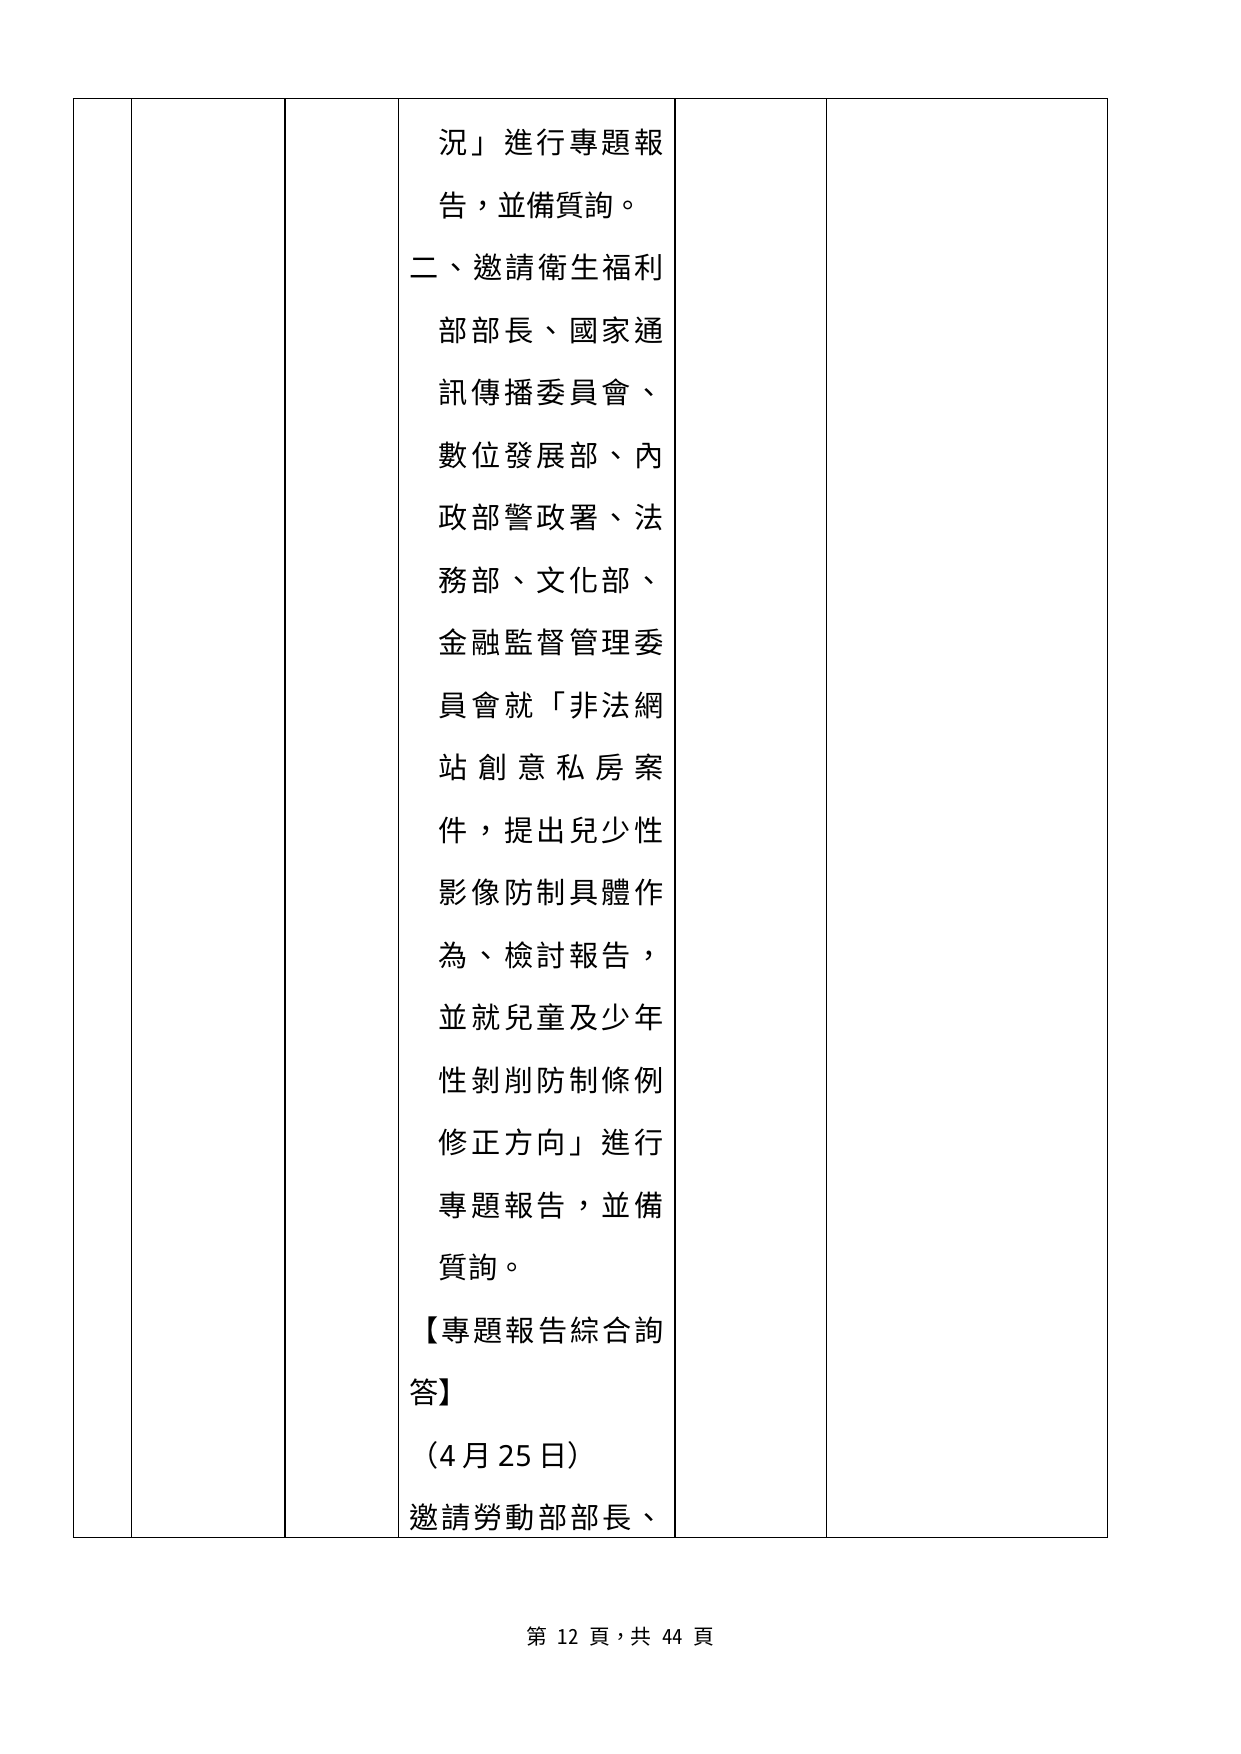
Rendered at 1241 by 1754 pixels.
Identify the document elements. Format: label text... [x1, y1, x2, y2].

table_cell [827, 99, 1107, 1537]
table_cell [132, 99, 284, 1537]
table_cell [676, 99, 826, 1537]
table_cell [74, 99, 131, 1537]
table_cell 況」進行專題報告，並備質詢。 二、邀請衛生福利部部長、國家通訊傳播委員會、數位發展部、內政部警政署、法務部、文化部、金融監督管理委員會就「非法網站創意私房案件，提出兒少性影像防制具體作為、檢討報告，並就兒童及少年性剝削防制條例修正方向」進行專題報告，並備質詢。 【專題報告綜合詢答】 （4月25日） 邀請勞動部部長、 [399, 99, 674, 1537]
table_cell [286, 99, 398, 1537]
